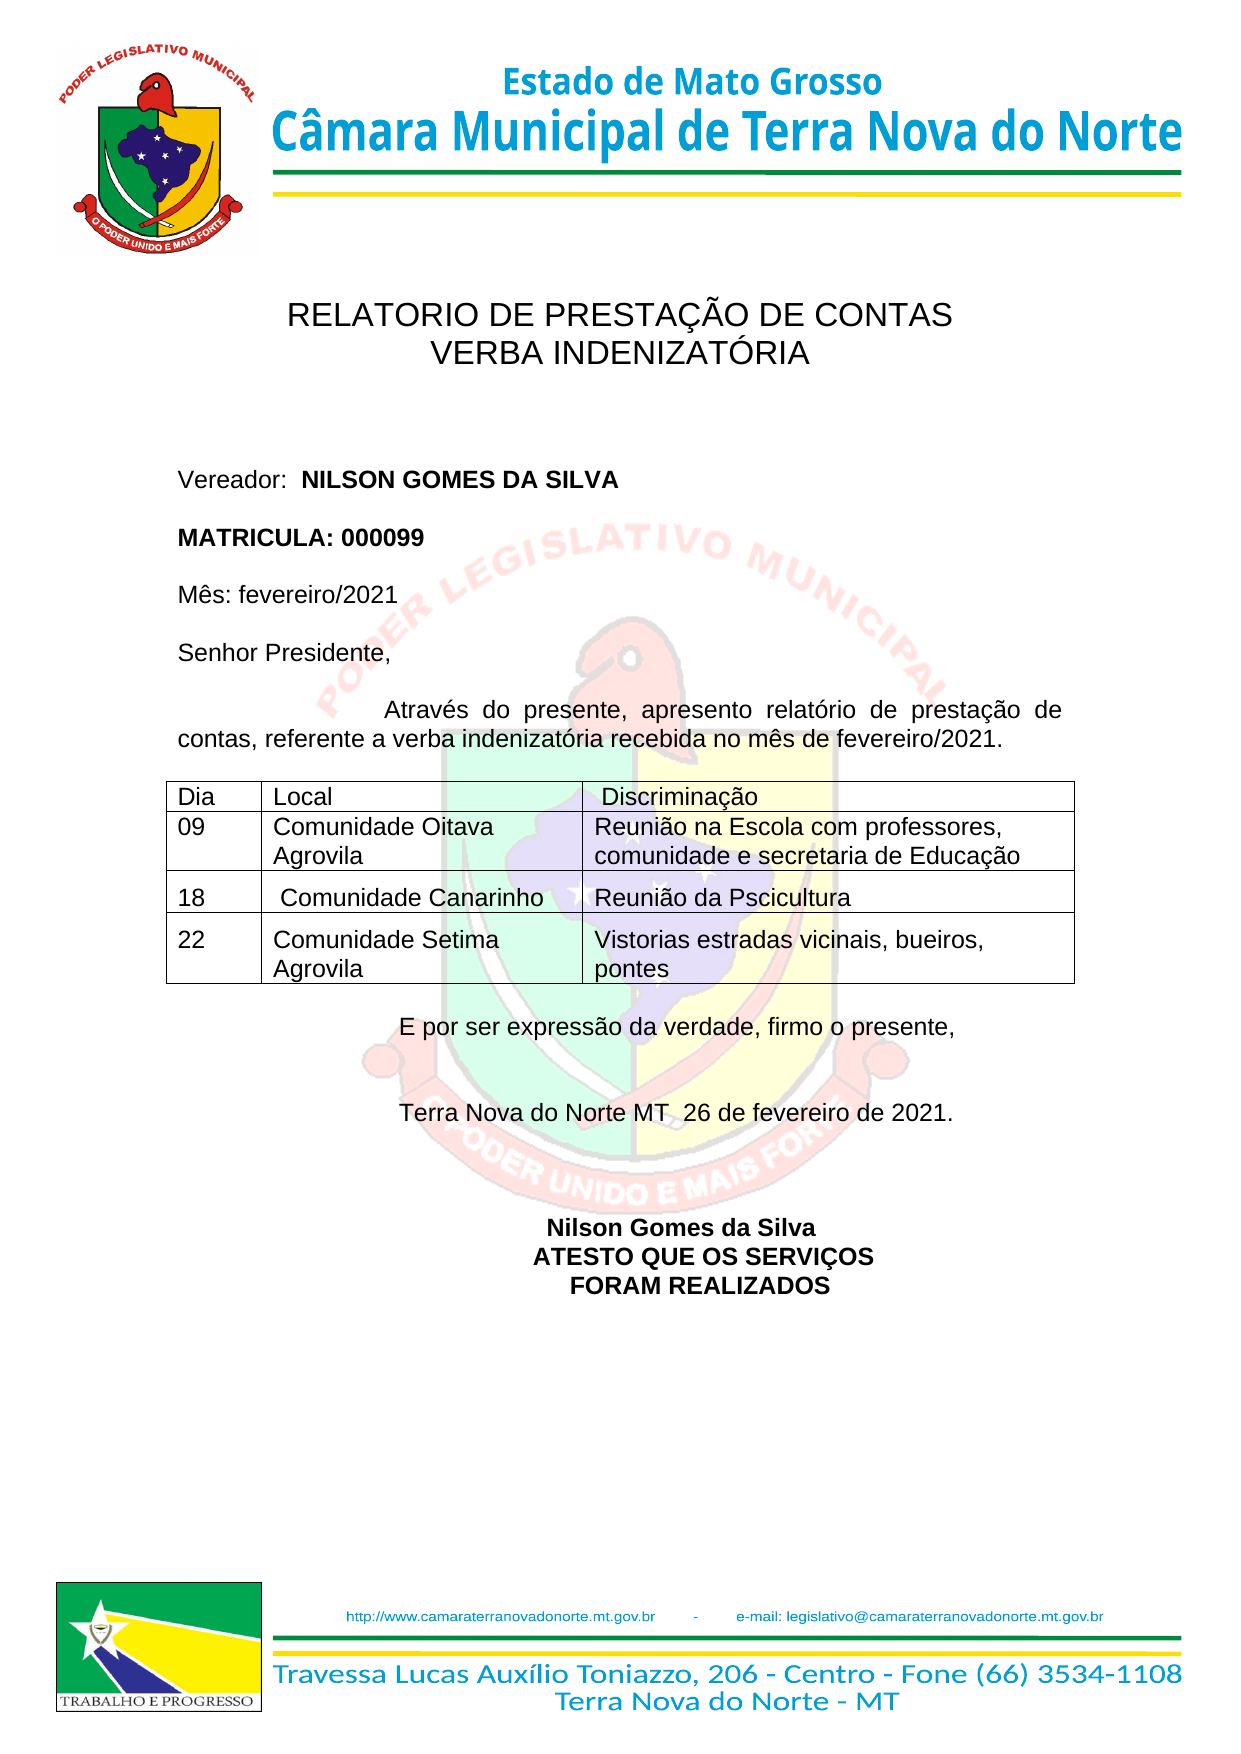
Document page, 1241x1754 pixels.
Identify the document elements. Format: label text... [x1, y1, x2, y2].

text Senhor Presidente, [177, 637, 303, 666]
text Vereador: NILSON GOMES DA SILVA [177, 465, 1063, 494]
text E por ser expressão da verdade, firmo o presente, [177, 1012, 303, 1041]
table_cell Vistorias estradas vicinais, bueiros, pontes [966, 913, 1074, 983]
text Mês: fevereiro/2021 [966, 580, 1063, 609]
text VERBA INDENIZATÓRIA [177, 333, 1063, 371]
picture [55, 42, 260, 256]
table_cell 18 [167, 871, 261, 912]
text Senhor Presidente, [966, 637, 1063, 666]
text Nilson Gomes da Silva [177, 1213, 1063, 1242]
table_header Local [262, 782, 303, 811]
text Terra Nova do Norte MT 26 de fevereiro de 2021. [966, 1098, 1063, 1127]
table_header Discriminação [966, 782, 1074, 811]
table_cell Comunidade Oitava Agrovila [262, 812, 303, 869]
picture [860, 1611, 868, 1623]
text Terra Nova do Norte MT 26 de fevereiro de 2021. [177, 1098, 303, 1127]
text E por ser expressão da verdade, firmo o presente, [966, 1012, 1063, 1041]
text MATRICULA: 000099 [966, 522, 1063, 551]
text Através do presente, apresento relatório de prestação de contas, referente a verba indenizatória recebida no mês de fevereiro/2021. [177, 695, 303, 752]
text RELATORIO DE PRESTAÇÃO DE CONTAS [177, 294, 1063, 333]
table_cell Comunidade Setima Agrovila [262, 913, 303, 983]
table_cell Comunidade Canarinho [262, 871, 303, 912]
text FORAM REALIZADOS [236, 1271, 1122, 1299]
picture [57, 1583, 261, 1711]
text Mês: fevereiro/2021 [177, 580, 303, 609]
table_cell 09 [167, 812, 261, 869]
text ATESTO QUE OS SERVIÇOS [236, 1242, 1122, 1271]
table_cell 22 [167, 913, 261, 983]
text MATRICULA: 000099 [177, 522, 303, 551]
table_cell Reunião da Pscicultura [966, 871, 1074, 912]
table_cell Reunião na Escola com professores, comunidade e secretaria de Educação [966, 812, 1074, 869]
text Através do presente, apresento relatório de prestação de contas, referente a verba indenizatória recebida no mês de fevereiro/2021. [966, 695, 1063, 752]
table_header Dia [167, 782, 261, 811]
